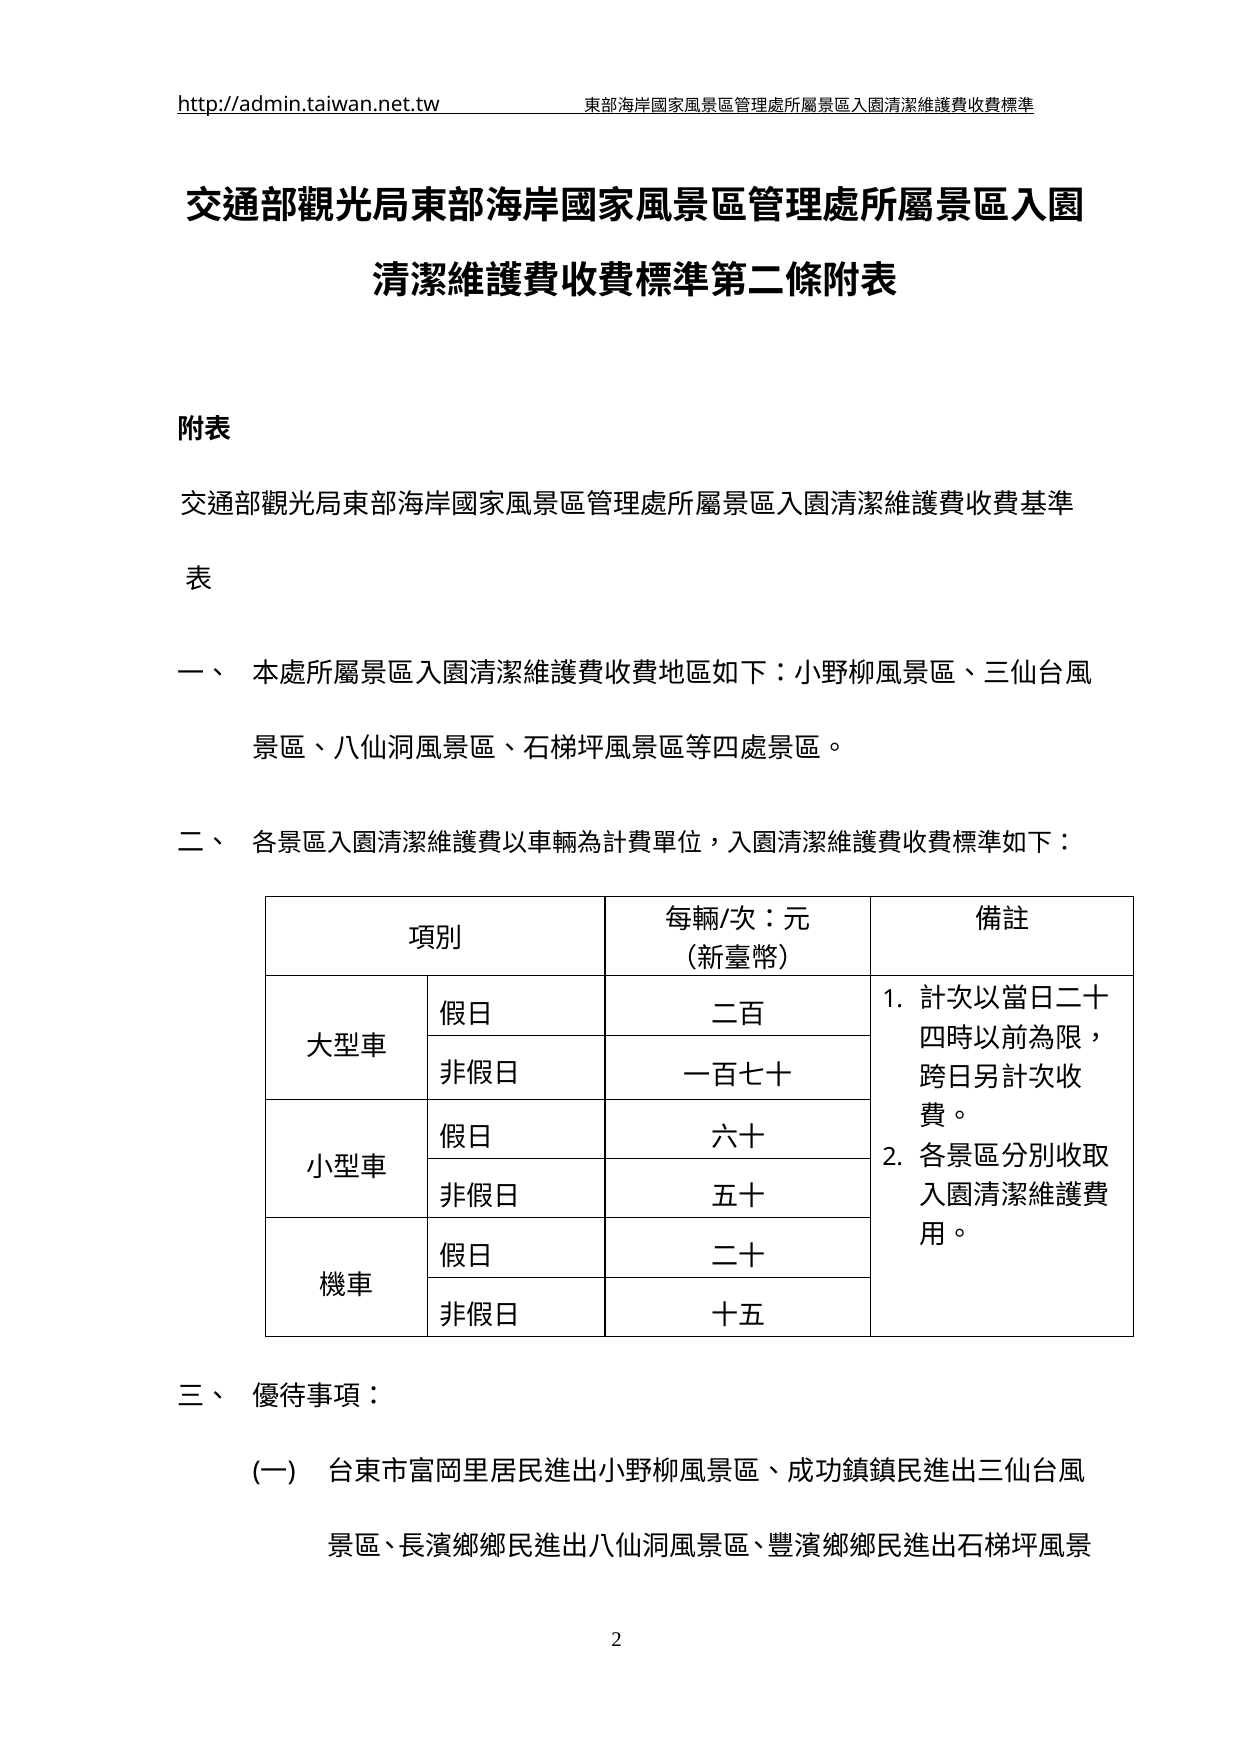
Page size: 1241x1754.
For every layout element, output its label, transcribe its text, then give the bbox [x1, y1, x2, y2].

table_cell 假日 [428, 1100, 604, 1158]
text 附表 [177, 389, 1092, 464]
table_cell 一百七十 [606, 1036, 870, 1098]
table_cell 計次以當日二十四時以前為限，跨日另計次收費。 各景區分別收取入園清潔維護費用。 [871, 976, 1133, 1336]
table_cell 假日 [428, 1218, 604, 1277]
table_header 每輛/次：元 （新臺幣） [606, 897, 870, 975]
table_cell 非假日 [428, 1159, 604, 1217]
table_header 備註 [871, 897, 1133, 975]
text 交通部觀光局東部海岸國家風景區管理處所屬景區入園清潔維護費收費標準第二條附表 [177, 164, 1092, 314]
table_header 項別 [266, 897, 604, 975]
list 優待事項： [177, 1356, 1092, 1431]
list 本處所屬景區入園清潔維護費收費地區如下：小野柳風景區、三仙台風景區、八仙洞風景區、石梯坪風景區等四處景區。 [177, 633, 1092, 783]
table_cell 二百 [606, 976, 870, 1035]
table_cell 非假日 [428, 1036, 604, 1098]
table_cell 假日 [428, 976, 604, 1035]
table_cell 六十 [606, 1100, 870, 1158]
table_cell 大型車 [266, 976, 427, 1098]
table_cell 二十 [606, 1218, 870, 1277]
table_cell 十五 [606, 1278, 870, 1336]
text 交通部觀光局東部海岸國家風景區管理處所屬景區入園清潔維護費收費基準表 [180, 464, 1092, 614]
table_cell 非假日 [428, 1278, 604, 1336]
table_cell 機車 [266, 1218, 427, 1336]
list 各景區入園清潔維護費以車輛為計費單位，入園清潔維護費收費標準如下： [177, 802, 1092, 877]
list 台東市富岡里居民進出小野柳風景區、成功鎮鎮民進出三仙台風景區、長濱鄉鄉民進出八仙洞風景區、豐濱鄉鄉民進出石梯坪風景 [252, 1431, 1092, 1581]
table_cell 小型車 [266, 1100, 427, 1217]
table_cell 五十 [606, 1159, 870, 1217]
